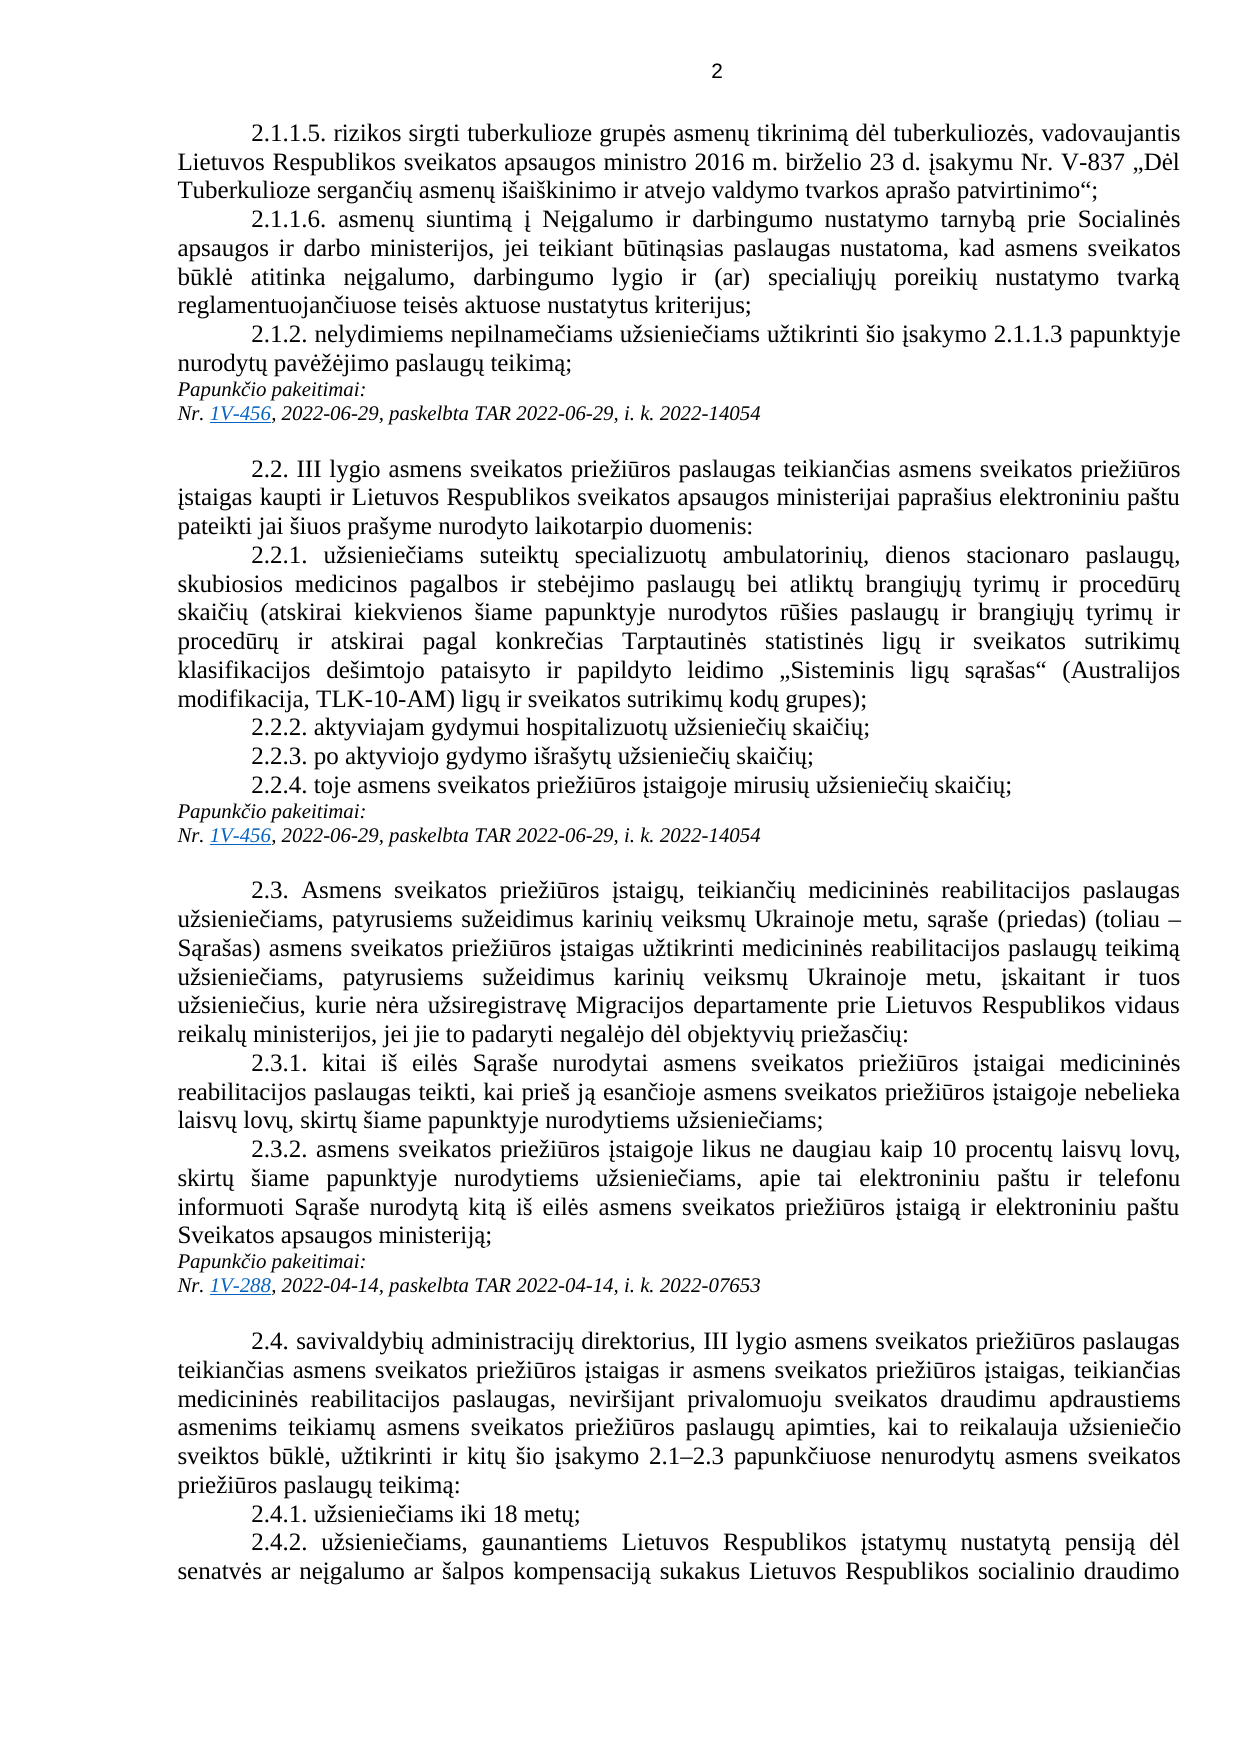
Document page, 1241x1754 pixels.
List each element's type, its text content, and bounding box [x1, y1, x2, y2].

text 2.2.2. aktyviajam gydymui hospitalizuotų užsieniečių skaičių; [177, 712, 1181, 741]
text 2.1.1.5. rizikos sirgti tuberkulioze grupės asmenų tikrinimą dėl tuberkuliozės, vadovaujantis Lietuvos Respublikos sveikatos apsaugos ministro 2016 m. birželio 23 d. įsakymu Nr. V-837 „Dėl Tuberkulioze sergančių asmenų išaiškinimo ir atvejo valdymo tvarkos aprašo patvirtinimo“; [177, 118, 1181, 204]
text 2.3. Asmens sveikatos priežiūros įstaigų, teikiančių medicininės reabilitacijos paslaugas užsieniečiams, patyrusiems sužeidimus karinių veiksmų Ukrainoje metu, sąraše (priedas) (toliau – Sąrašas) asmens sveikatos priežiūros įstaigas užtikrinti medicininės reabilitacijos paslaugų teikimą užsieniečiams, patyrusiems sužeidimus karinių veiksmų Ukrainoje metu, įskaitant ir tuos užsieniečius, kurie nėra užsiregistravę Migracijos departamente prie Lietuvos Respublikos vidaus reikalų ministerijos, jei jie to padaryti negalėjo dėl objektyvių priežasčių: [177, 876, 1181, 1048]
text 2.2. III lygio asmens sveikatos priežiūros paslaugas teikiančias asmens sveikatos priežiūros įstaigas kaupti ir Lietuvos Respublikos sveikatos apsaugos ministerijai paprašius elektroniniu paštu pateikti jai šiuos prašyme nurodyto laikotarpio duomenis: [177, 454, 1181, 540]
text 2.1.2. nelydimiems nepilnamečiams užsieniečiams užtikrinti šio įsakymo 2.1.1.3 papunktyje nurodytų pavėžėjimo paslaugų teikimą; [177, 319, 1181, 377]
text 2.2.1. užsieniečiams suteiktų specializuotų ambulatorinių, dienos stacionaro paslaugų, skubiosios medicinos pagalbos ir stebėjimo paslaugų bei atliktų brangiųjų tyrimų ir procedūrų skaičių (atskirai kiekvienos šiame papunktyje nurodytos rūšies paslaugų ir brangiųjų tyrimų ir procedūrų ir atskirai pagal konkrečias Tarptautinės statistinės ligų ir sveikatos sutrikimų klasifikacijos dešimtojo pataisyto ir papildyto leidimo „Sisteminis ligų sąrašas“ (Australijos modifikacija, TLK-10-AM) ligų ir sveikatos sutrikimų kodų grupes); [177, 540, 1181, 712]
text 2.3.1. kitai iš eilės Sąraše nurodytai asmens sveikatos priežiūros įstaigai medicininės reabilitacijos paslaugas teikti, kai prieš ją esančioje asmens sveikatos priežiūros įstaigoje nebelieka laisvų lovų, skirtų šiame papunktyje nurodytiems užsieniečiams; [177, 1048, 1181, 1134]
text Papunkčio pakeitimai: [177, 799, 1181, 823]
text 2.3.2. asmens sveikatos priežiūros įstaigoje likus ne daugiau kaip 10 procentų laisvų lovų, skirtų šiame papunktyje nurodytiems užsieniečiams, apie tai elektroniniu paštu ir telefonu informuoti Sąraše nurodytą kitą iš eilės asmens sveikatos priežiūros įstaigą ir elektroniniu paštu Sveikatos apsaugos ministeriją; [177, 1134, 1181, 1249]
text Papunkčio pakeitimai: [177, 377, 1181, 401]
text Nr. 1V-456, 2022-06-29, paskelbta TAR 2022-06-29, i. k. 2022-14054 [177, 823, 1181, 847]
text 2.2.3. po aktyviojo gydymo išrašytų užsieniečių skaičių; [177, 741, 1181, 770]
text 2.4. savivaldybių administracijų direktorius, III lygio asmens sveikatos priežiūros paslaugas teikiančias asmens sveikatos priežiūros įstaigas ir asmens sveikatos priežiūros įstaigas, teikiančias medicininės reabilitacijos paslaugas, neviršijant privalomuoju sveikatos draudimu apdraustiems asmenims teikiamų asmens sveikatos priežiūros paslaugų apimties, kai to reikalauja užsieniečio sveiktos būklė, užtikrinti ir kitų šio įsakymo 2.1–2.3 papunkčiuose nenurodytų asmens sveikatos priežiūros paslaugų teikimą: [177, 1326, 1181, 1499]
text 2.4.2. užsieniečiams, gaunantiems Lietuvos Respublikos įstatymų nustatytą pensiją dėl senatvės ar neįgalumo ar šalpos kompensaciją sukakus Lietuvos Respublikos socialinio draudimo [177, 1527, 1181, 1585]
text Nr. 1V-288, 2022-04-14, paskelbta TAR 2022-04-14, i. k. 2022-07653 [177, 1273, 1181, 1297]
text Papunkčio pakeitimai: [177, 1249, 1181, 1273]
text 2.4.1. užsieniečiams iki 18 metų; [177, 1499, 1181, 1527]
text Nr. 1V-456, 2022-06-29, paskelbta TAR 2022-06-29, i. k. 2022-14054 [177, 401, 1181, 425]
text 2.1.1.6. asmenų siuntimą į Neįgalumo ir darbingumo nustatymo tarnybą prie Socialinės apsaugos ir darbo ministerijos, jei teikiant būtinąsias paslaugas nustatoma, kad asmens sveikatos būklė atitinka neįgalumo, darbingumo lygio ir (ar) specialiųjų poreikių nustatymo tvarką reglamentuojančiuose teisės aktuose nustatytus kriterijus; [177, 204, 1181, 319]
text 2.2.4. toje asmens sveikatos priežiūros įstaigoje mirusių užsieniečių skaičių; [177, 770, 1181, 799]
